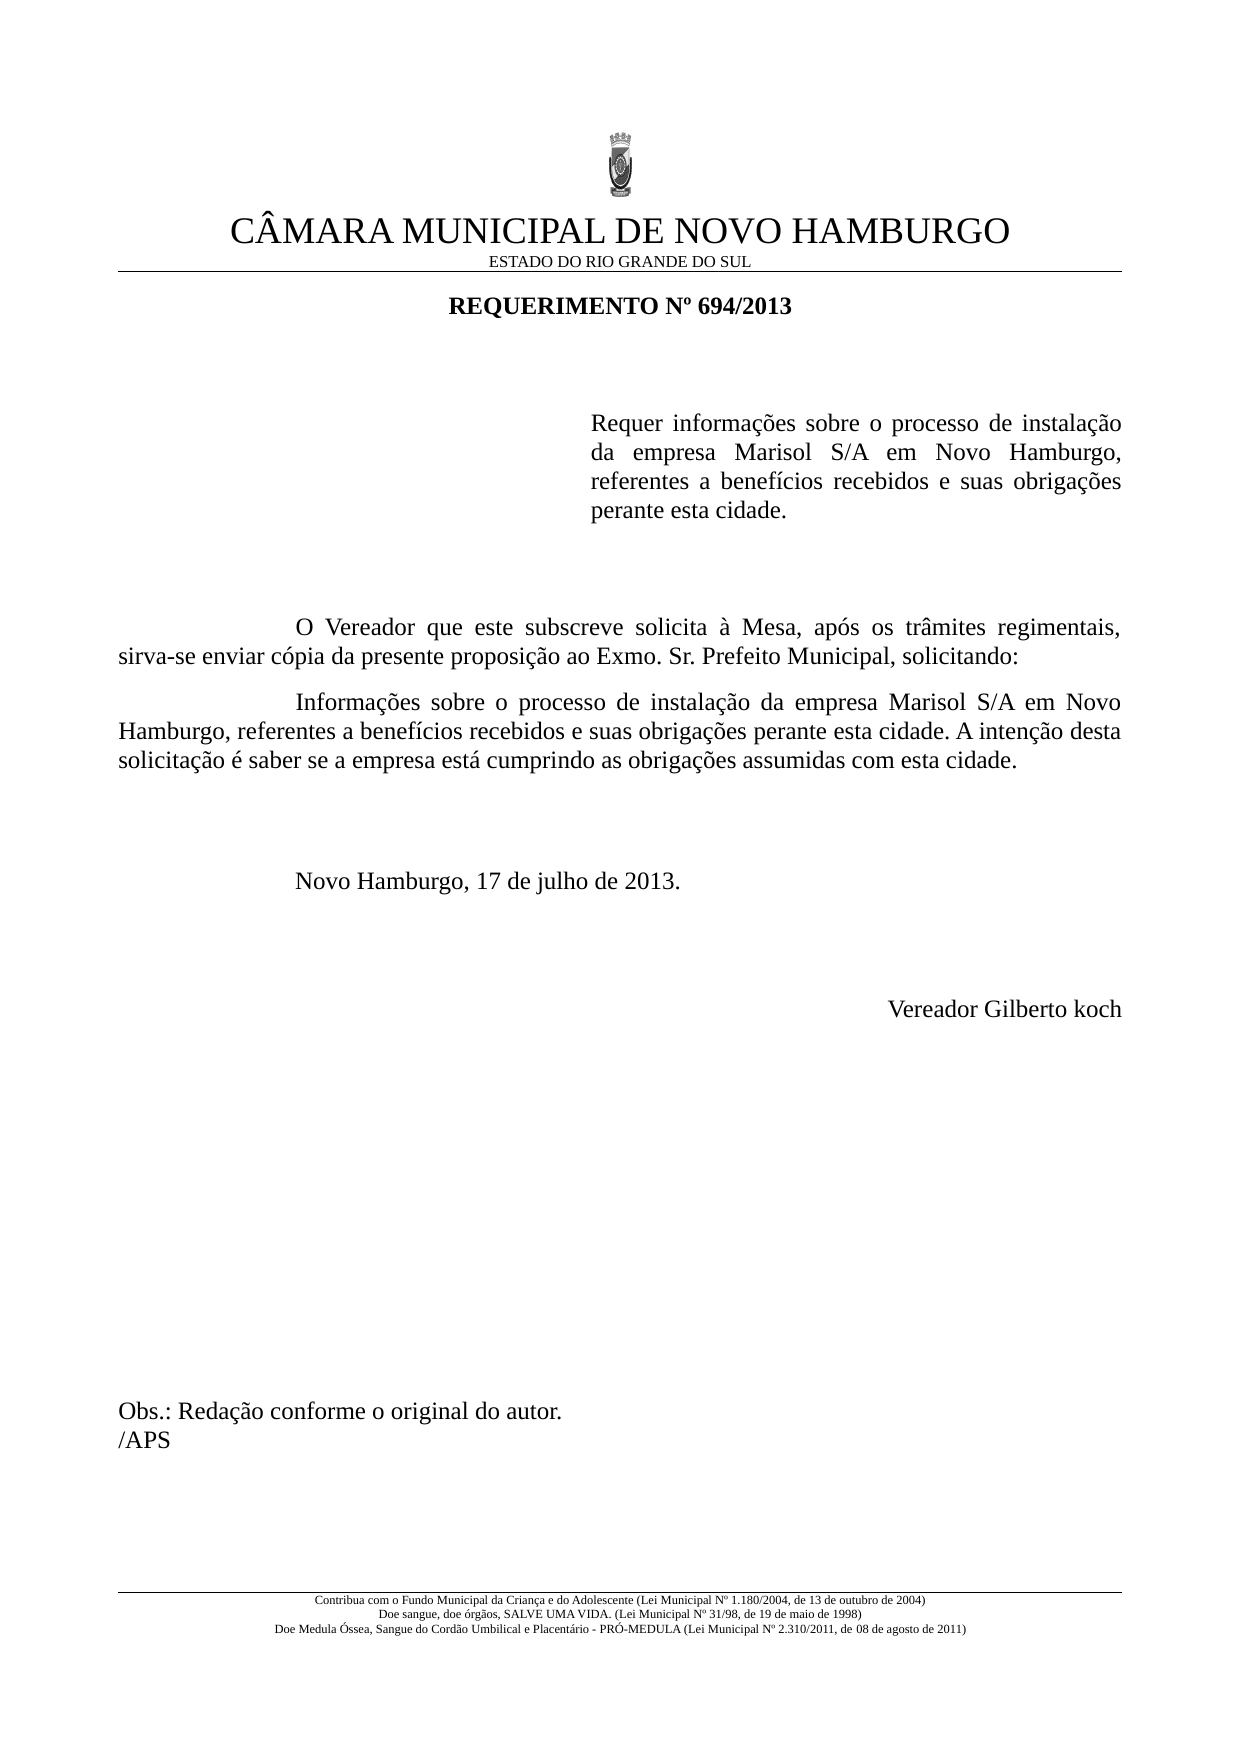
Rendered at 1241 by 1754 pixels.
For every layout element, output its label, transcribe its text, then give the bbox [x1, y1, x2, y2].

text REQUERIMENTO Nº 694/2013 [118, 291, 1122, 320]
text Requer informações sobre o processo de instalação da empresa Marisol S/A em Novo Hamburgo, referentes a benefícios recebidos e suas obrigações perante esta cidade. [591, 408, 1122, 523]
text O Vereador que este subscreve solicita à Mesa, após os trâmites regimentais, sirva-se enviar cópia da presente proposição ao Exmo. Sr. Prefeito Municipal, solicitando: [118, 612, 1122, 669]
text Novo Hamburgo, 17 de julho de 2013. [118, 866, 1122, 895]
text Obs.: Redação conforme o original do autor. [118, 1396, 1122, 1425]
text CÂMARA MUNICIPAL DE NOVO HAMBURGO [118, 209, 1122, 252]
text /APS [118, 1425, 1122, 1454]
text Vereador Gilberto koch [118, 994, 1122, 1023]
text Informações sobre o processo de instalação da empresa Marisol S/A em Novo Hamburgo, referentes a benefícios recebidos e suas obrigações perante esta cidade. A intenção desta solicitação é saber se a empresa está cumprindo as obrigações assumidas com esta cidade. [118, 687, 1122, 773]
text ESTADO DO RIO GRANDE DO SUL [118, 252, 1122, 271]
